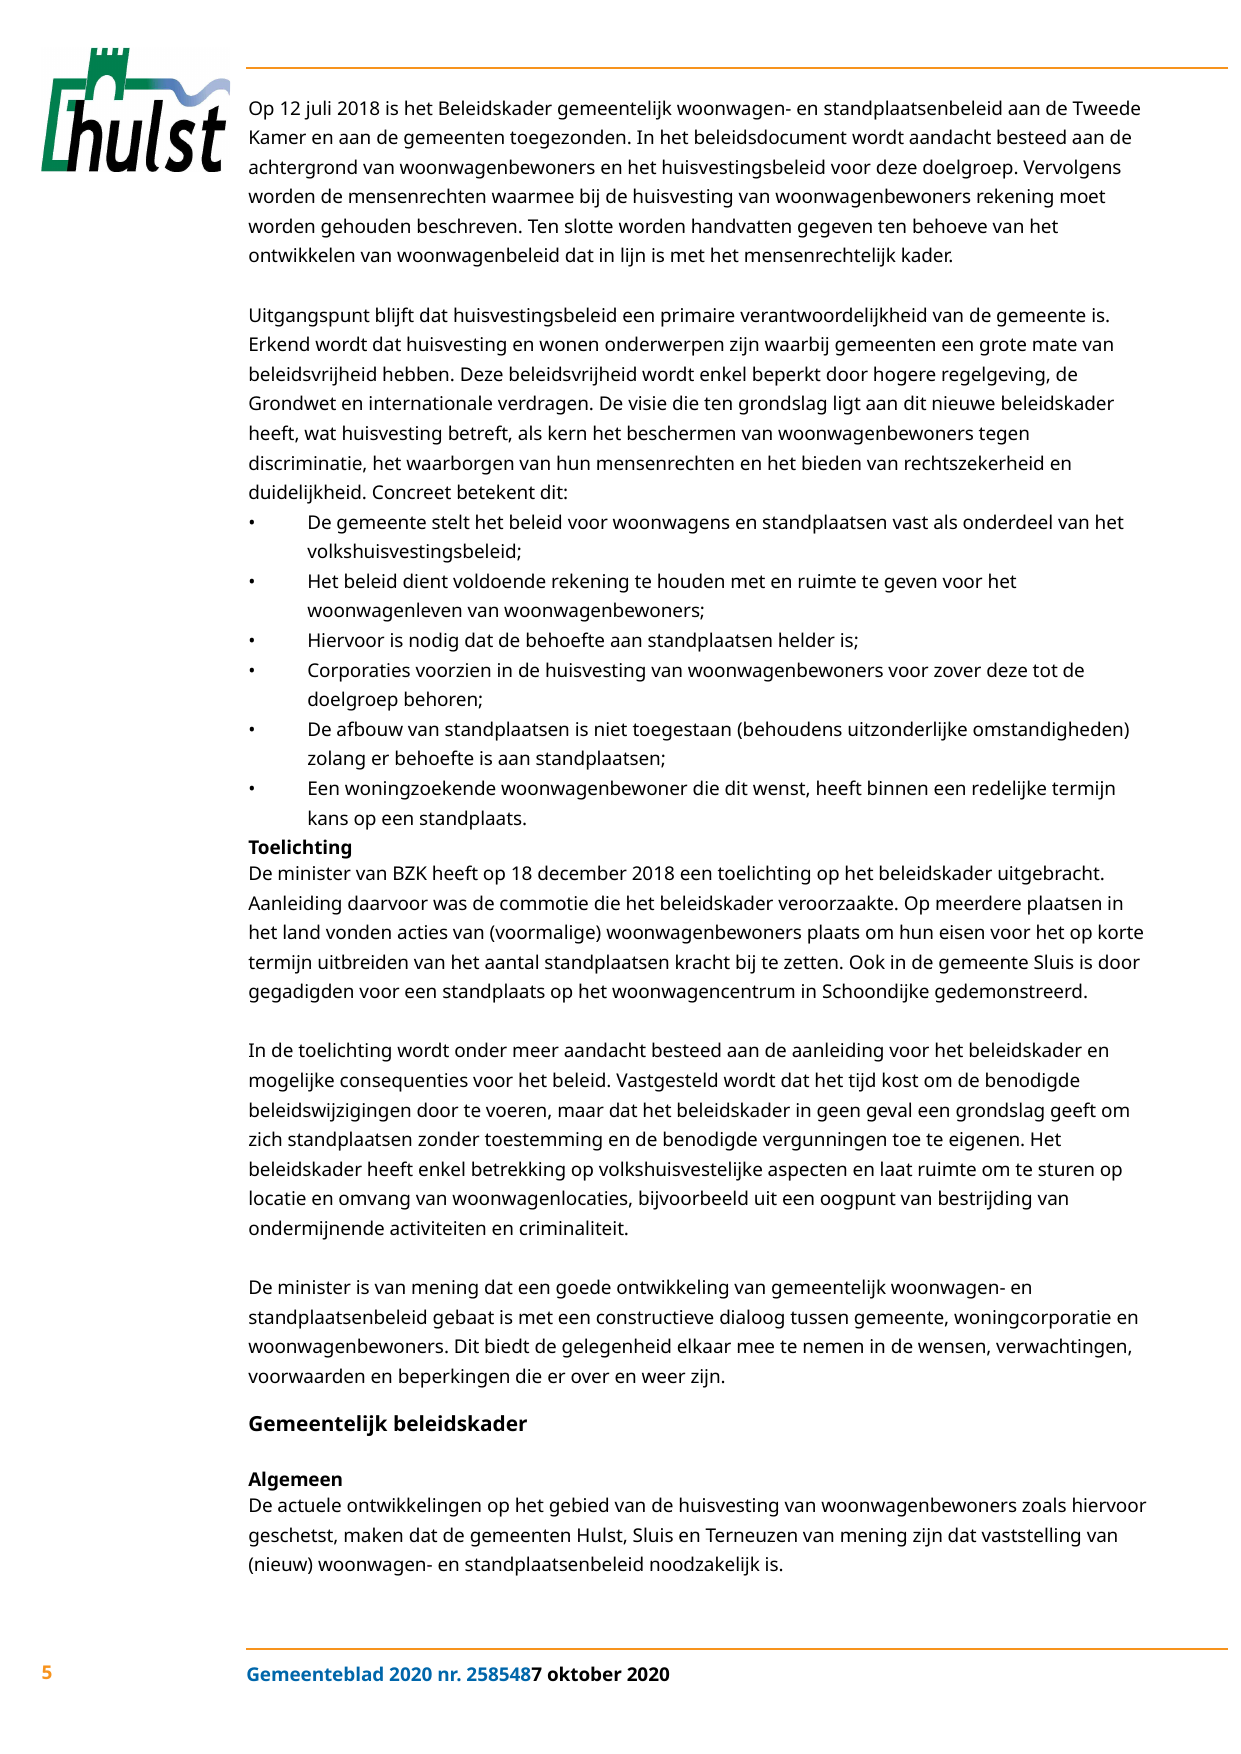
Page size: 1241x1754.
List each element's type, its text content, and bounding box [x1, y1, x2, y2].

list Hiervoor is nodig dat de behoefte aan standplaatsen helder is; [248, 627, 1152, 653]
text Gemeentelijk beleidskader [248, 1409, 1152, 1437]
text Op 12 juli 2018 is het Beleidskader gemeentelijk woonwagen- en standplaatsenbeleid aan de Tweede Kamer en aan de gemeenten toegezonden. In het beleidsdocument wordt aandacht besteed aan de achtergrond van woonwagenbewoners en het huisvestingsbeleid voor deze doelgroep. Vervolgens worden de mensenrechten waarmee bij de huisvesting van woonwagenbewoners rekening moet worden gehouden beschreven. Ten slotte worden handvatten gegeven ten behoeve van het ontwikkelen van woonwagenbeleid dat in lijn is met het mensenrechtelijk kader. [248, 95, 1152, 268]
text In de toelichting wordt onder meer aandacht besteed aan de aanleiding voor het beleidskader en mogelijke consequenties voor het beleid. Vastgesteld wordt dat het tijd kost om de benodigde beleidswijzigingen door te voeren, maar dat het beleidskader in geen geval een grondslag geeft om zich standplaatsen zonder toestemming en de benodigde vergunningen toe te eigenen. Het beleidskader heeft enkel betrekking op volkshuisvestelijke aspecten en laat ruimte om te sturen op locatie en omvang van woonwagenlocaties, bijvoorbeeld uit een oogpunt van bestrijding van ondermijnende activiteiten en criminaliteit. [248, 1038, 1152, 1241]
text Algemeen [248, 1467, 1152, 1492]
list Het beleid dient voldoende rekening te houden met en ruimte te geven voor het woonwagenleven van woonwagenbewoners; [248, 568, 1152, 623]
list De afbouw van standplaatsen is niet toegestaan (behoudens uitzonderlijke omstandigheden) zolang er behoefte is aan standplaatsen; [248, 716, 1152, 771]
text De minister van BZK heeft op 18 december 2018 een toelichting op het beleidskader uitgebracht. Aanleiding daarvoor was de commotie die het beleidskader veroorzaakte. Op meerdere plaatsen in het land vonden acties van (voormalige) woonwagenbewoners plaats om hun eisen voor het op korte termijn uitbreiden van het aantal standplaatsen kracht bij te zetten. Ook in de gemeente Sluis is door gegadigden voor een standplaats op het woonwagencentrum in Schoondijke gedemonstreerd. [248, 860, 1152, 1004]
text De minister is van mening dat een goede ontwikkeling van gemeentelijk woonwagen- en standplaatsenbeleid gebaat is met een constructieve dialoog tussen gemeente, woningcorporatie en woonwagenbewoners. Dit biedt de gelegenheid elkaar mee te nemen in de wensen, verwachtingen, voorwaarden en beperkingen die er over en weer zijn. [248, 1274, 1152, 1389]
picture [41, 47, 231, 172]
text Toelichting [248, 834, 1152, 860]
list De gemeente stelt het beleid voor woonwagens en standplaatsen vast als onderdeel van het volkshuisvestingsbeleid; [248, 509, 1152, 564]
text De actuele ontwikkelingen op het gebied van de huisvesting van woonwagenbewoners zoals hiervoor geschetst, maken dat de gemeenten Hulst, Sluis en Terneuzen van mening zijn dat vaststelling van (nieuw) woonwagen- en standplaatsenbeleid noodzakelijk is. [248, 1492, 1152, 1577]
list Een woningzoekende woonwagenbewoner die dit wenst, heeft binnen een redelijke termijn kans op een standplaats. [248, 775, 1152, 831]
list Corporaties voorzien in de huisvesting van woonwagenbewoners voor zover deze tot de doelgroep behoren; [248, 657, 1152, 712]
text Uitgangspunt blijft dat huisvestingsbeleid een primaire verantwoordelijkheid van de gemeente is. Erkend wordt dat huisvesting en wonen onderwerpen zijn waarbij gemeenten een grote mate van beleidsvrijheid hebben. Deze beleidsvrijheid wordt enkel beperkt door hogere regelgeving, de Grondwet en internationale verdragen. De visie die ten grondslag ligt aan dit nieuwe beleidskader heeft, wat huisvesting betreft, als kern het beschermen van woonwagenbewoners tegen discriminatie, het waarborgen van hun mensenrechten en het bieden van rechtszekerheid en duidelijkheid. Concreet betekent dit: [248, 302, 1152, 505]
